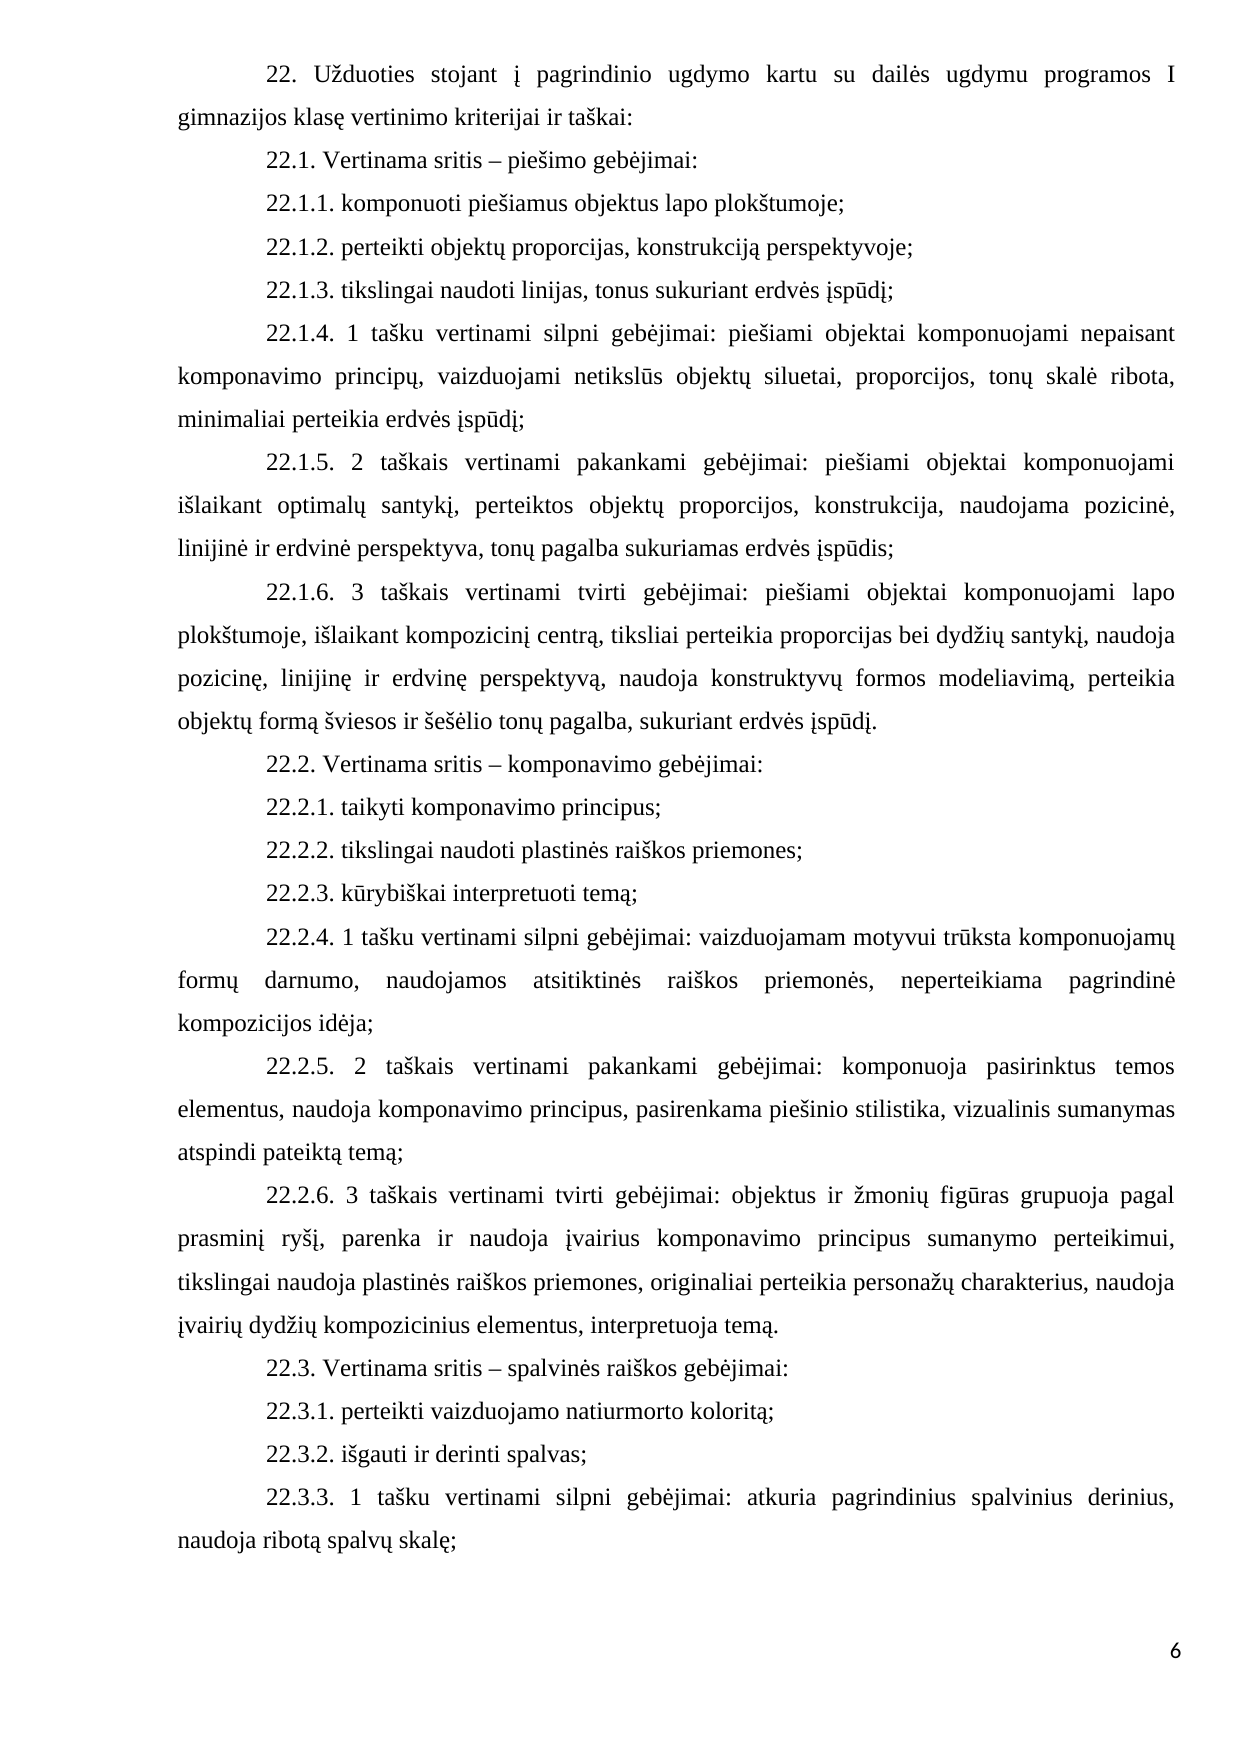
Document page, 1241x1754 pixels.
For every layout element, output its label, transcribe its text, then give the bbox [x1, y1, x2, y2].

text 22.3.2. išgauti ir derinti spalvas; [177, 1439, 1176, 1468]
text 22.3. Vertinama sritis – spalvinės raiškos gebėjimai: [177, 1353, 1176, 1382]
text 22.1.5. 2 taškais vertinami pakankami gebėjimai: piešiami objektai komponuojami išlaikant optimalų santykį, perteiktos objektų proporcijos, konstrukcija, naudojama pozicinė, linijinė ir erdvinė perspektyva, tonų pagalba sukuriamas erdvės įspūdis; [177, 447, 1176, 562]
text 22.1.2. perteikti objektų proporcijas, konstrukciją perspektyvoje; [177, 232, 1176, 260]
text 22.3.1. perteikti vaizduojamo natiurmorto koloritą; [177, 1396, 1176, 1425]
text 22.2.6. 3 taškais vertinami tvirti gebėjimai: objektus ir žmonių figūras grupuoja pagal prasminį ryšį, parenka ir naudoja įvairius komponavimo principus sumanymo perteikimui, tikslingai naudoja plastinės raiškos priemones, originaliai perteikia personažų charakterius, naudoja įvairių dydžių kompozicinius elementus, interpretuoja temą. [177, 1180, 1176, 1338]
text 22.1.6. 3 taškais vertinami tvirti gebėjimai: piešiami objektai komponuojami lapo plokštumoje, išlaikant kompozicinį centrą, tiksliai perteikia proporcijas bei dydžių santykį, naudoja pozicinę, linijinę ir erdvinę perspektyvą, naudoja konstruktyvų formos modeliavimą, perteikia objektų formą šviesos ir šešėlio tonų pagalba, sukuriant erdvės įspūdį. [177, 577, 1176, 735]
text 22.2.2. tikslingai naudoti plastinės raiškos priemones; [177, 835, 1176, 864]
text 22. Užduoties stojant į pagrindinio ugdymo kartu su dailės ugdymu programos I gimnazijos klasę vertinimo kriterijai ir taškai: [177, 59, 1176, 131]
text 22.1.4. 1 tašku vertinami silpni gebėjimai: piešiami objektai komponuojami nepaisant komponavimo principų, vaizduojami netikslūs objektų siluetai, proporcijos, tonų skalė ribota, minimaliai perteikia erdvės įspūdį; [177, 318, 1176, 433]
text 22.1. Vertinama sritis – piešimo gebėjimai: [177, 145, 1176, 174]
text 22.2.4. 1 tašku vertinami silpni gebėjimai: vaizduojamam motyvui trūksta komponuojamų formų darnumo, naudojamos atsitiktinės raiškos priemonės, neperteikiama pagrindinė kompozicijos idėja; [177, 922, 1176, 1037]
text 22.1.1. komponuoti piešiamus objektus lapo plokštumoje; [177, 188, 1176, 217]
text 22.2.3. kūrybiškai interpretuoti temą; [177, 878, 1176, 907]
text 22.2.1. taikyti komponavimo principus; [177, 792, 1176, 821]
text 22.2. Vertinama sritis – komponavimo gebėjimai: [177, 749, 1176, 778]
text 22.2.5. 2 taškais vertinami pakankami gebėjimai: komponuoja pasirinktus temos elementus, naudoja komponavimo principus, pasirenkama piešinio stilistika, vizualinis sumanymas atspindi pateiktą temą; [177, 1051, 1176, 1166]
text 22.1.3. tikslingai naudoti linijas, tonus sukuriant erdvės įspūdį; [177, 275, 1176, 303]
text 22.3.3. 1 tašku vertinami silpni gebėjimai: atkuria pagrindinius spalvinius derinius, naudoja ribotą spalvų skalę; [177, 1482, 1176, 1554]
